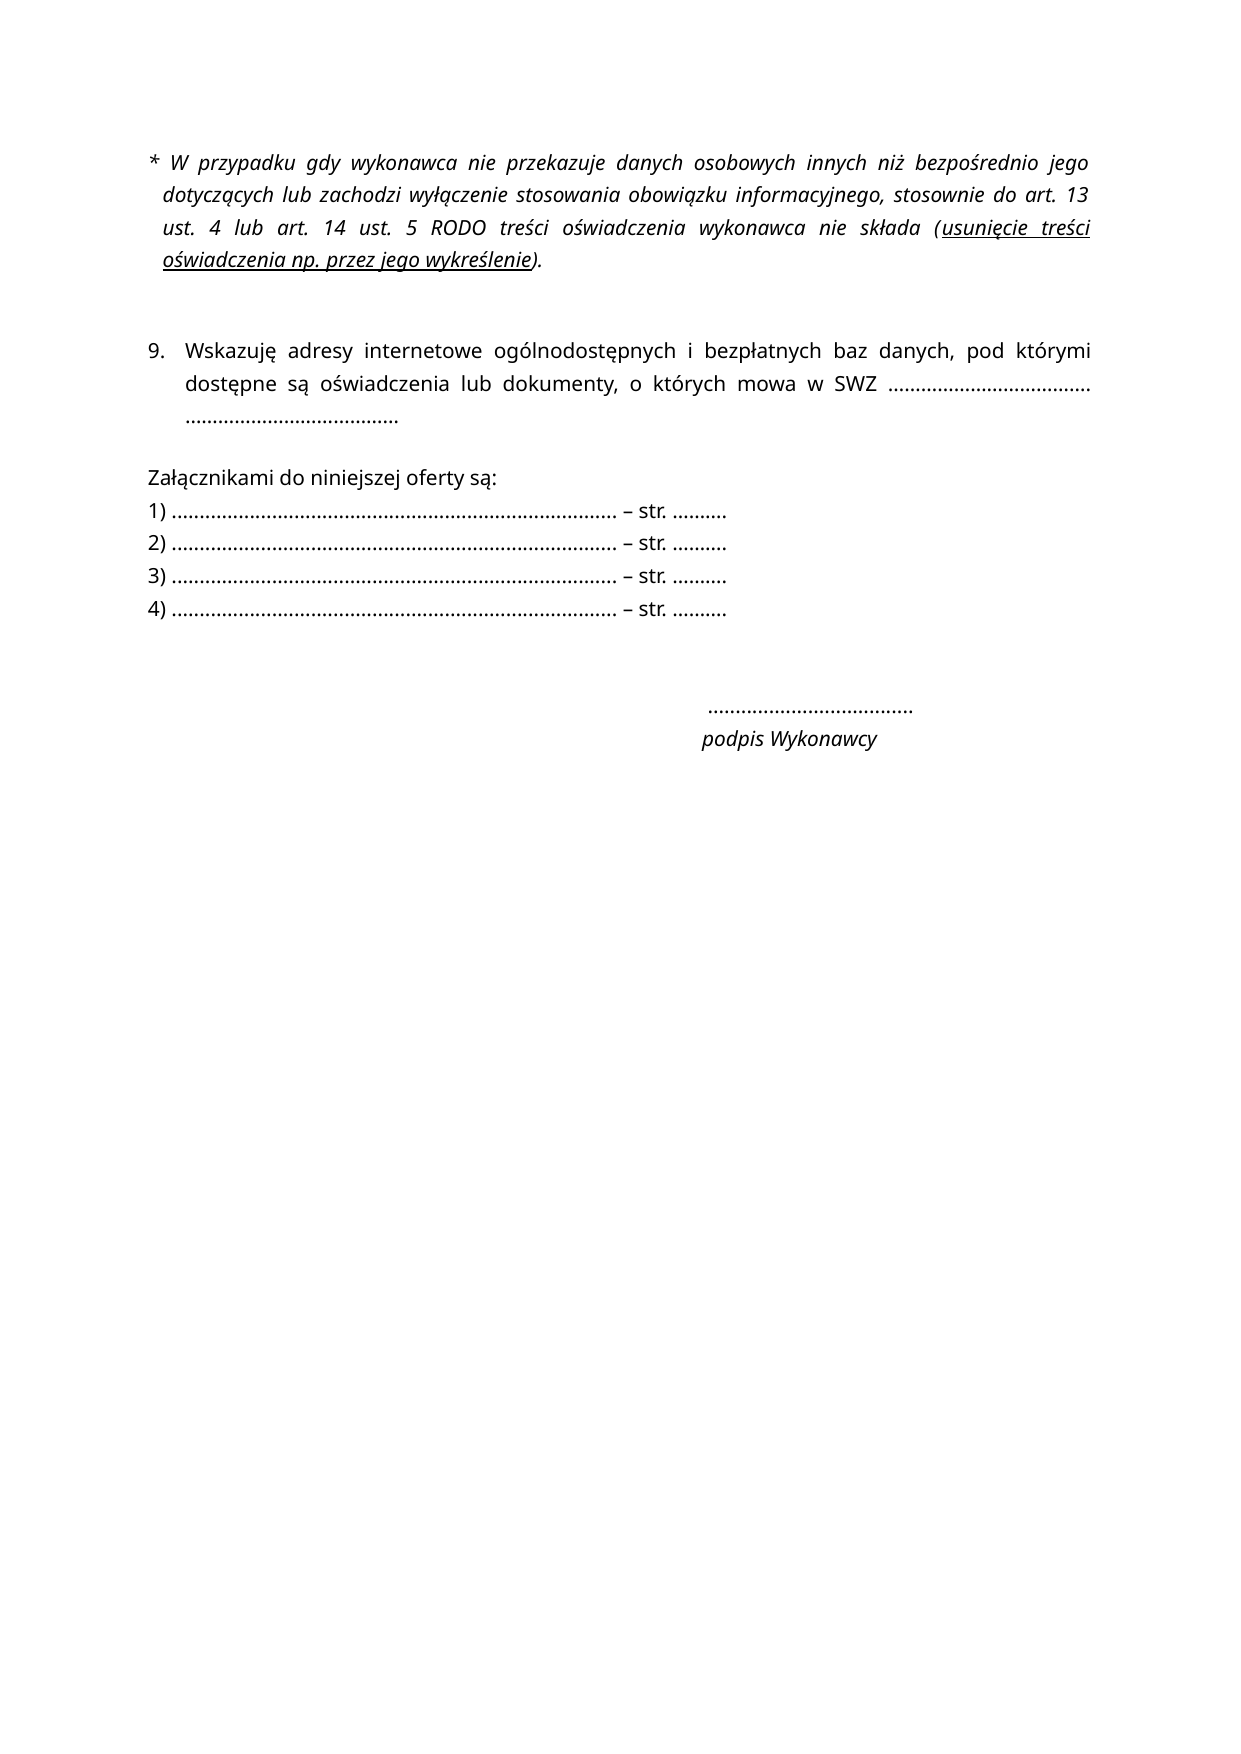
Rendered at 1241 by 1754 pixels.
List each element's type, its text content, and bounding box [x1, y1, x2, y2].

text 4) ................................................................................ – str. ………. [148, 594, 1093, 622]
text ..................................... [148, 692, 1093, 720]
text podpis Wykonawcy [590, 724, 1093, 753]
text 1) ................................................................................ – str. ………. [148, 496, 1093, 524]
list Wskazuję adresy internetowe ogólnodostępnych i bezpłatnych baz danych, pod którymi dostępne są oświadczenia lub dokumenty, o których mowa w SWZ ……………………………….………………………………… [148, 336, 1093, 430]
text * W przypadku gdy wykonawca nie przekazuje danych osobowych innych niż bezpośrednio jego dotyczących lub zachodzi wyłączenie stosowania obowiązku informacyjnego, stosownie do art. 13 ust. 4 lub art. 14 ust. 5 RODO treści oświadczenia wykonawca nie składa (usunięcie treści oświadczenia np. przez jego wykreślenie). [148, 148, 1093, 274]
text 2) ................................................................................ – str. ………. [148, 528, 1093, 557]
text Załącznikami do niniejszej oferty są: [148, 463, 1093, 492]
text 3) ................................................................................ – str. ………. [148, 561, 1093, 589]
